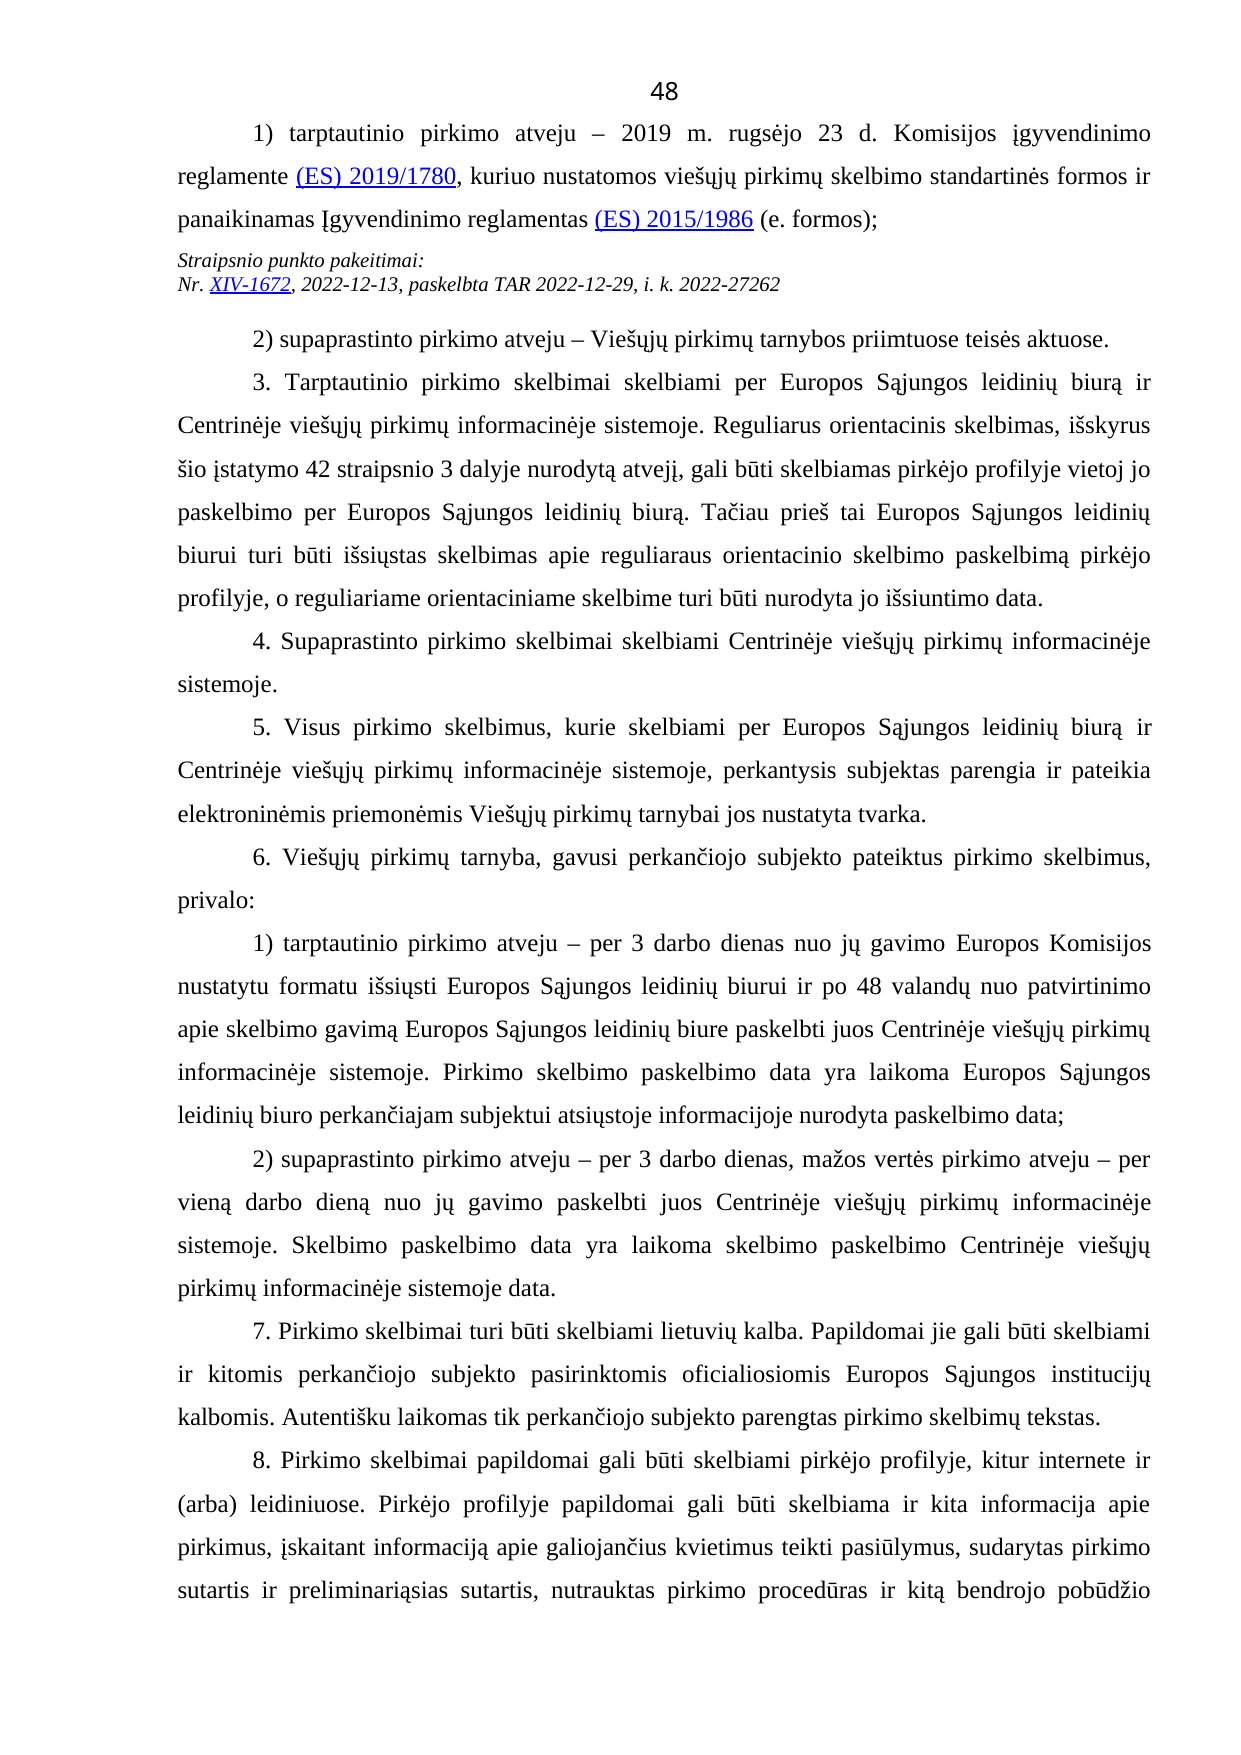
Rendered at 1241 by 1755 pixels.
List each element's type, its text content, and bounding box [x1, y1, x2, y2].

text 1) tarptautinio pirkimo atveju – 2019 m. rugsėjo 23 d. Komisijos įgyvendinimo reglamente (ES) 2019/1780, kuriuo nustatomos viešųjų pirkimų skelbimo standartinės formos ir panaikinamas Įgyvendinimo reglamentas (ES) 2015/1986 (e. formos); [177, 118, 1152, 233]
text 8. Pirkimo skelbimai papildomai gali būti skelbiami pirkėjo profilyje, kitur internete ir (arba) leidiniuose. Pirkėjo profilyje papildomai gali būti skelbiama ir kita informacija apie pirkimus, įskaitant informaciją apie galiojančius kvietimus teikti pasiūlymus, sudarytas pirkimo sutartis ir preliminariąsias sutartis, nutrauktas pirkimo procedūras ir kitą bendrojo pobūdžio [177, 1446, 1152, 1604]
text 4. Supaprastinto pirkimo skelbimai skelbiami Centrinėje viešųjų pirkimų informacinėje sistemoje. [177, 626, 1152, 698]
subtitle 6. Viešųjų pirkimų tarnyba, gavusi perkančiojo subjekto pateiktus pirkimo skelbimus, privalo: [177, 842, 1152, 914]
subtitle 7. Pirkimo skelbimai turi būti skelbiami lietuvių kalba. Papildomai jie gali būti skelbiami ir kitomis perkančiojo subjekto pasirinktomis oficialiosiomis Europos Sąjungos institucijų kalbomis. Autentišku laikomas tik perkančiojo subjekto parengtas pirkimo skelbimų tekstas. [177, 1316, 1152, 1431]
subtitle 2) supaprastinto pirkimo atveju – Viešųjų pirkimų tarnybos priimtuose teisės aktuose. [177, 324, 1152, 353]
text Straipsnio punkto pakeitimai: [177, 247, 1152, 272]
text Nr. XIV-1672, 2022-12-13, paskelbta TAR 2022-12-29, i. k. 2022-27262 [177, 272, 1152, 296]
subtitle 2) supaprastinto pirkimo atveju – per 3 darbo dienas, mažos vertės pirkimo atveju – per vieną darbo dieną nuo jų gavimo paskelbti juos Centrinėje viešųjų pirkimų informacinėje sistemoje. Skelbimo paskelbimo data yra laikoma skelbimo paskelbimo Centrinėje viešųjų pirkimų informacinėje sistemoje data. [177, 1144, 1152, 1302]
text 3. Tarptautinio pirkimo skelbimai skelbiami per Europos Sąjungos leidinių biurą ir Centrinėje viešųjų pirkimų informacinėje sistemoje. Reguliarus orientacinis skelbimas, išskyrus šio įstatymo 42 straipsnio 3 dalyje nurodytą atvejį, gali būti skelbiamas pirkėjo profilyje vietoj jo paskelbimo per Europos Sąjungos leidinių biurą. Tačiau prieš tai Europos Sąjungos leidinių biurui turi būti išsiųstas skelbimas apie reguliaraus orientacinio skelbimo paskelbimą pirkėjo profilyje, o reguliariame orientaciniame skelbime turi būti nurodyta jo išsiuntimo data. [177, 367, 1152, 612]
subtitle 5. Visus pirkimo skelbimus, kurie skelbiami per Europos Sąjungos leidinių biurą ir Centrinėje viešųjų pirkimų informacinėje sistemoje, perkantysis subjektas parengia ir pateikia elektroninėmis priemonėmis Viešųjų pirkimų tarnybai jos nustatyta tvarka. [177, 712, 1152, 827]
subtitle 1) tarptautinio pirkimo atveju – per 3 darbo dienas nuo jų gavimo Europos Komisijos nustatytu formatu išsiųsti Europos Sąjungos leidinių biurui ir po 48 valandų nuo patvirtinimo apie skelbimo gavimą Europos Sąjungos leidinių biure paskelbti juos Centrinėje viešųjų pirkimų informacinėje sistemoje. Pirkimo skelbimo paskelbimo data yra laikoma Europos Sąjungos leidinių biuro perkančiajam subjektui atsiųstoje informacijoje nurodyta paskelbimo data; [177, 928, 1152, 1129]
